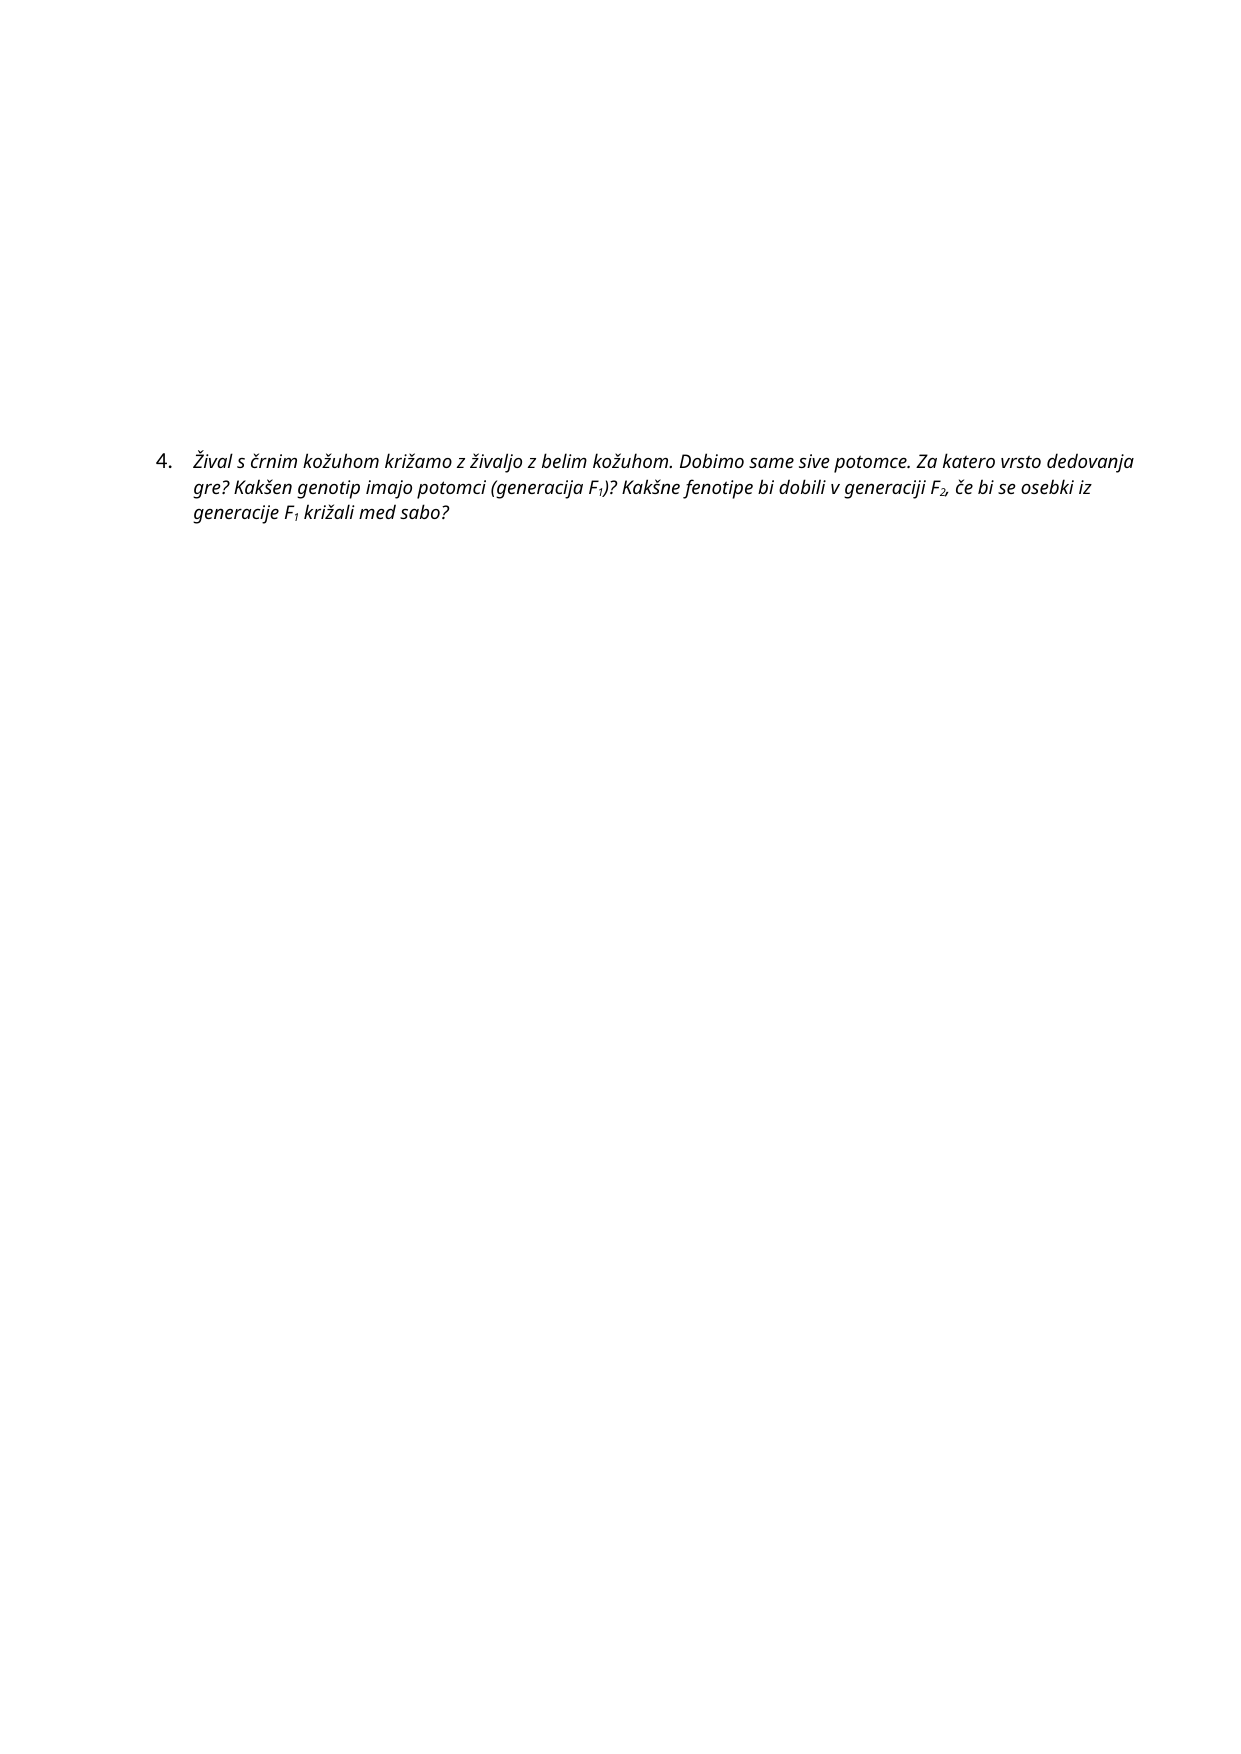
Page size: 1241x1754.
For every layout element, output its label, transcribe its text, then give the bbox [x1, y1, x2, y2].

list Žival s črnim kožuhom križamo z živaljo z belim kožuhom. Dobimo same sive potomce. Za katero vrsto dedovanja gre? Kakšen genotip imajo potomci (generacija F1)? Kakšne fenotipe bi dobili v generaciji F2, če bi se osebki iz generacije F1 križali med sabo? [156, 446, 1152, 525]
